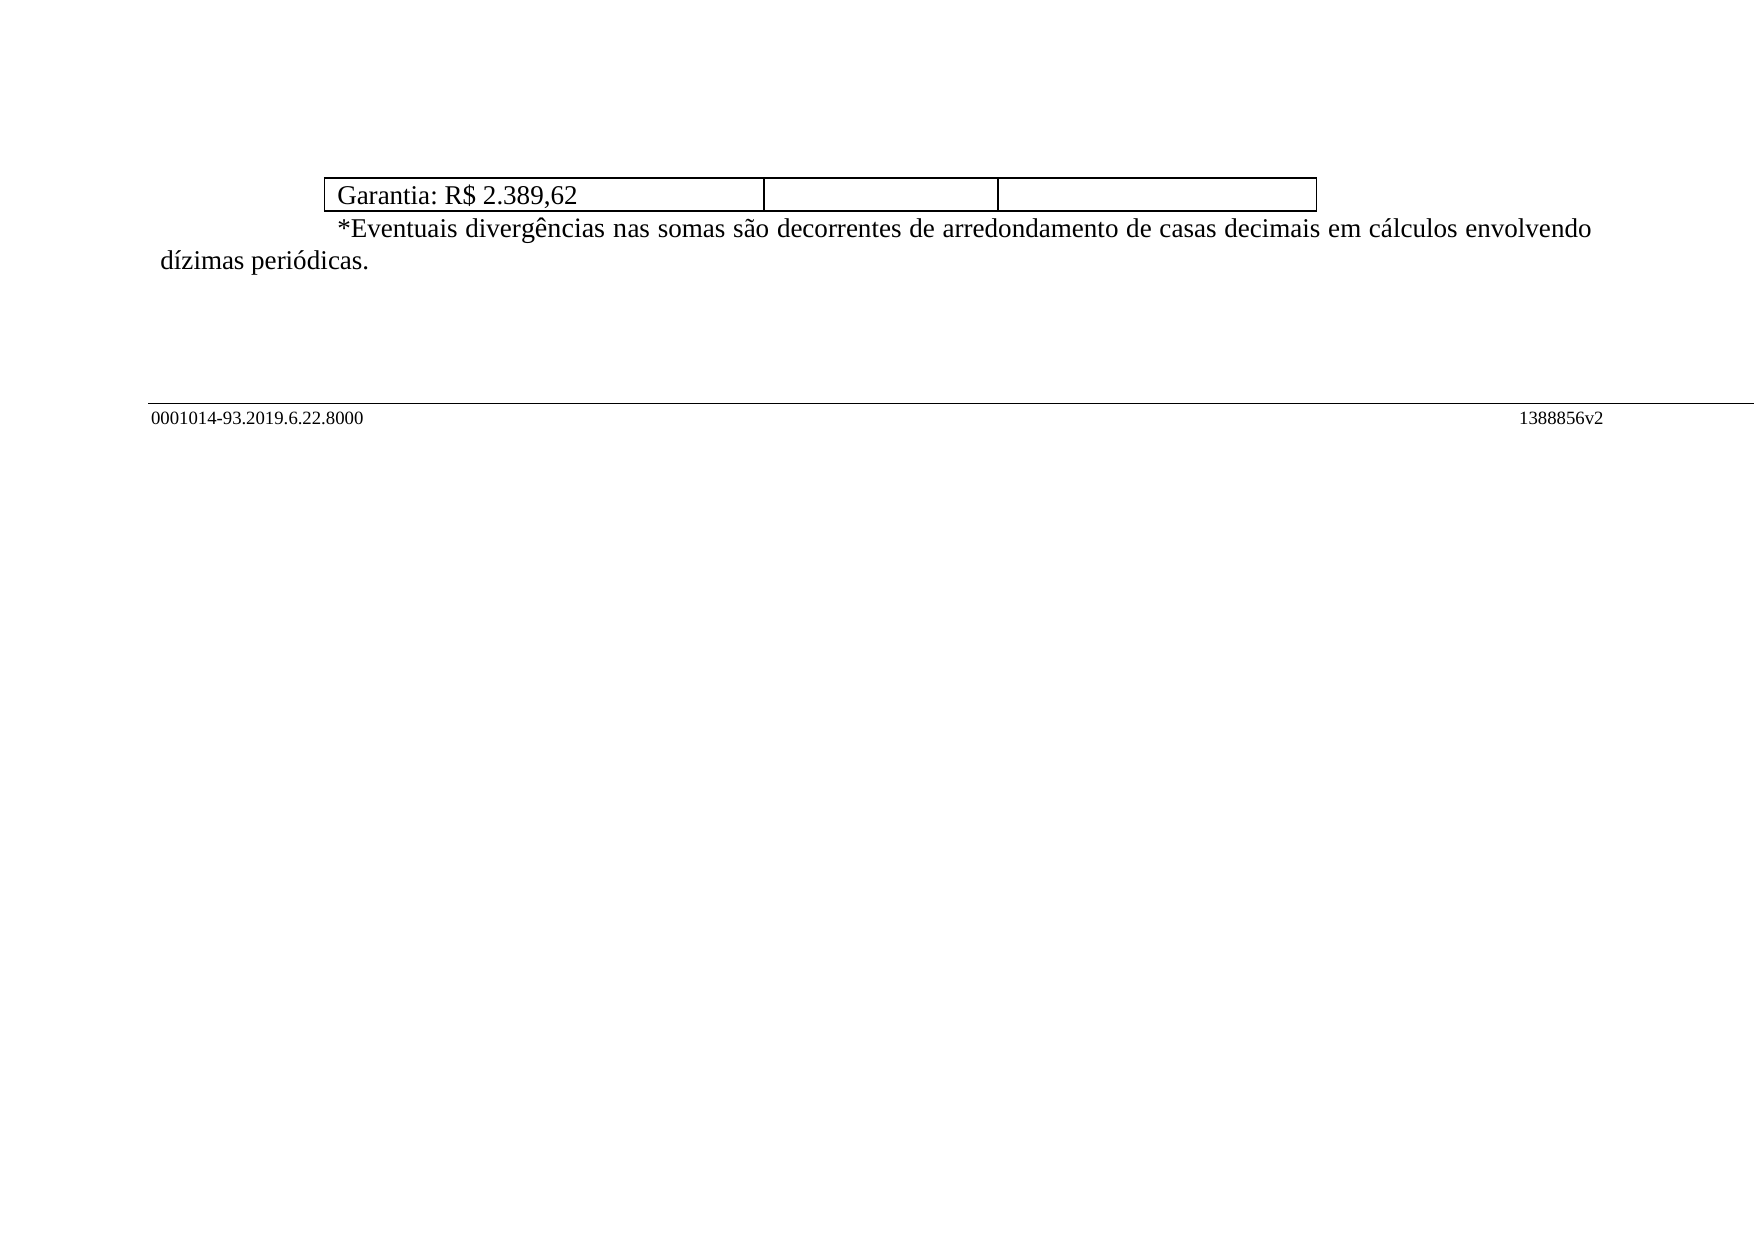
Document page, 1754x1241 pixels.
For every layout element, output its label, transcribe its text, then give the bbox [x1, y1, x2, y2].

table_cell [765, 179, 997, 210]
table_header [148, 325, 156, 360]
table_header [148, 360, 156, 396]
table_cell - [999, 179, 1316, 210]
text *Eventuais divergências nas somas são decorrentes de arredondamento de casas decimais em cálculos envolvendo dízimas periódicas. [160, 211, 1594, 275]
table_header [156, 325, 164, 360]
table_header 1388856v2 [877, 404, 1606, 432]
table_header [156, 360, 164, 396]
table_header 0001014-93.2019.6.22.8000 [148, 404, 877, 432]
table_cell Garantia: R$ 2.389,62 [325, 179, 763, 210]
